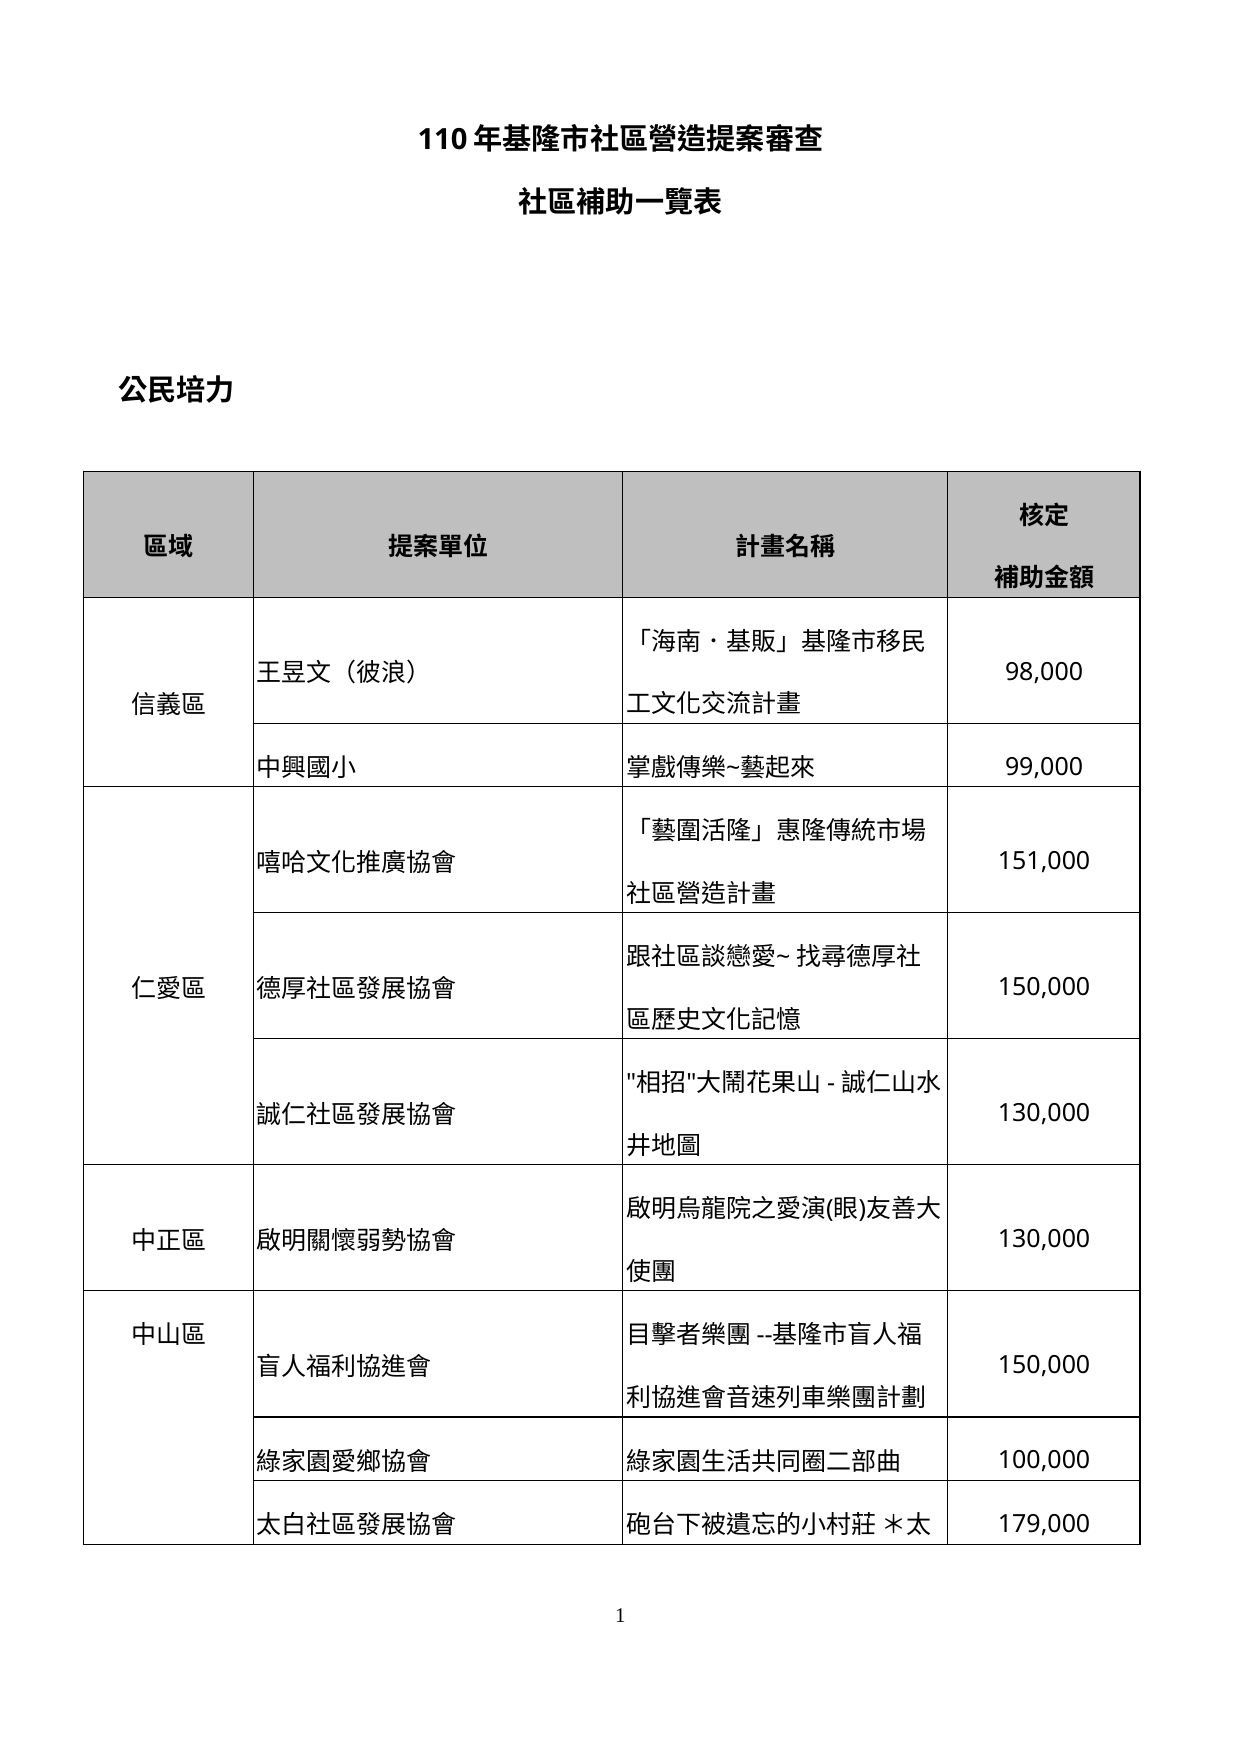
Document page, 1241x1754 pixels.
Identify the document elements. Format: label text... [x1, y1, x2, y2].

table_header 區域 [84, 472, 253, 597]
table_cell "相招"大鬧花果山 - 誠仁山水井地圖 [623, 1039, 947, 1164]
table_cell 130,000 [948, 1039, 1139, 1164]
table_cell 中正區 [84, 1165, 253, 1290]
table_cell 130,000 [948, 1165, 1139, 1290]
table_header 核定 補助金額 [948, 472, 1139, 597]
table_cell 179,000 [948, 1481, 1139, 1543]
table_cell 中山區 [84, 1291, 253, 1543]
table_cell 150,000 [948, 1291, 1139, 1416]
table_cell 151,000 [948, 787, 1139, 912]
table_cell 嘻哈文化推廣協會 [254, 787, 622, 912]
table_cell 掌戲傳樂~藝起來 [623, 724, 947, 786]
table_cell 信義區 [84, 598, 253, 786]
table_cell 砲台下被遺忘的小村莊 ＊太 [623, 1481, 947, 1543]
table_cell 綠家園生活共同圈二部曲 [623, 1418, 947, 1480]
table_header 計畫名稱 [623, 472, 947, 597]
table_header 提案單位 [254, 472, 622, 597]
table_cell 啟明關懷弱勢協會 [254, 1165, 622, 1290]
table_cell 99,000 [948, 724, 1139, 786]
table_cell 綠家園愛鄉協會 [254, 1418, 622, 1480]
table_cell 100,000 [948, 1418, 1139, 1480]
text 110年基隆市社區營造提案審查 [118, 96, 1122, 158]
table_cell 仁愛區 [84, 787, 253, 1164]
table_cell 誠仁社區發展協會 [254, 1039, 622, 1164]
table_cell 「藝圍活隆」惠隆傳統市場社區營造計畫 [623, 787, 947, 912]
table_cell 目擊者樂團 --基隆市盲人福利協進會音速列車樂團計劃 [623, 1291, 947, 1416]
text 公民培力 [118, 346, 1122, 408]
table_cell 中興國小 [254, 724, 622, 786]
table_cell 盲人福利協進會 [254, 1291, 622, 1416]
table_cell 「海南．基販」基隆市移民工文化交流計畫 [623, 598, 947, 723]
text 社區補助一覽表 [118, 158, 1122, 221]
table_cell 德厚社區發展協會 [254, 913, 622, 1038]
table_cell 150,000 [948, 913, 1139, 1038]
table_cell 98,000 [948, 598, 1139, 723]
table_cell 跟社區談戀愛~ 找尋德厚社區歷史文化記憶 [623, 913, 947, 1038]
table_cell 啟明烏龍院之愛演(眼)友善大使團 [623, 1165, 947, 1290]
table_cell 王昱文（彼浪） [254, 598, 622, 723]
table_cell 太白社區發展協會 [254, 1481, 622, 1543]
